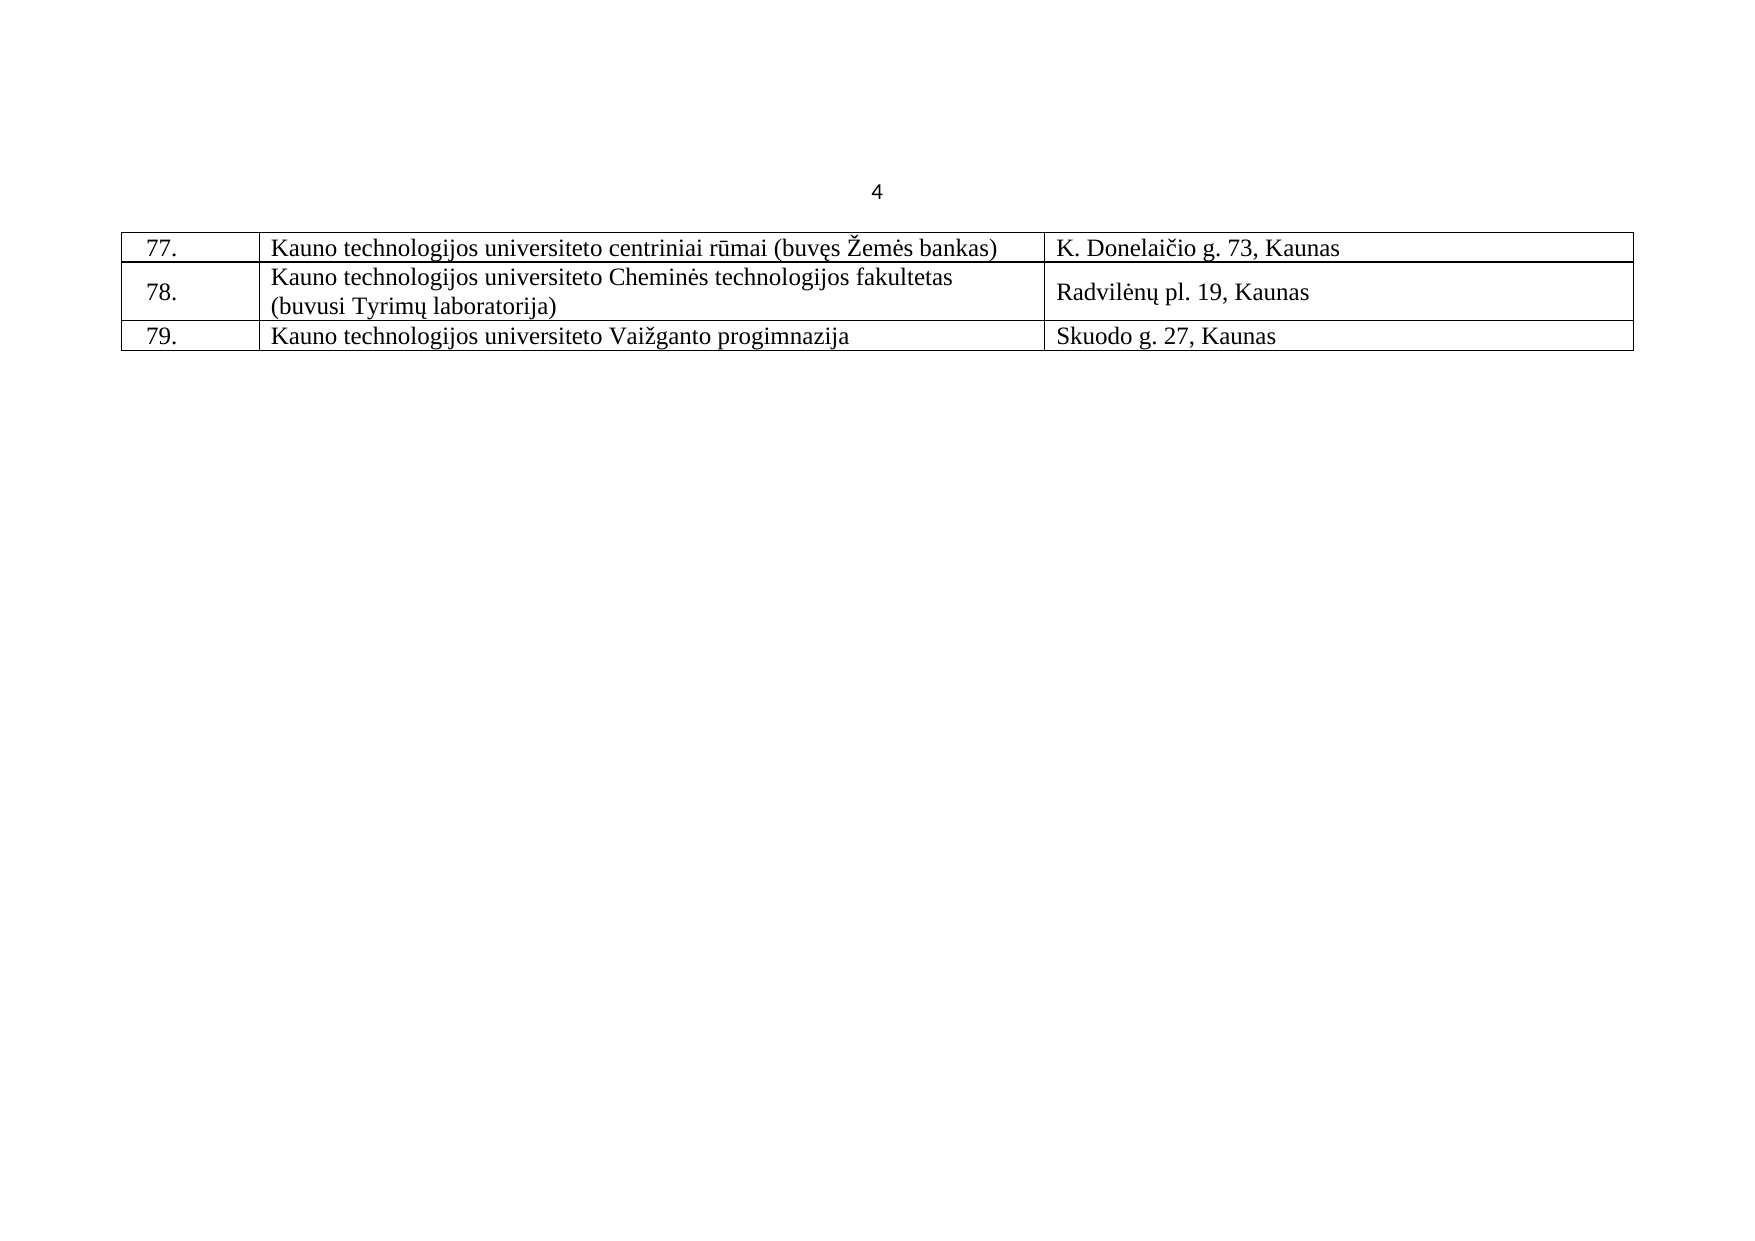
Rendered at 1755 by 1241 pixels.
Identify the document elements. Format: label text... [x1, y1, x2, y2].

table_cell K. Donelaičio g. 73, Kaunas [1045, 233, 1633, 261]
table_cell Skuodo g. 27, Kaunas [1045, 321, 1633, 350]
table_cell 77. [122, 233, 259, 261]
table_cell 78. [122, 263, 259, 320]
table_cell Kauno technologijos universiteto centriniai rūmai (buvęs Žemės bankas) [260, 233, 1044, 261]
table_cell Radvilėnų pl. 19, Kaunas [1045, 263, 1633, 320]
table_cell 79. [122, 321, 259, 350]
table_cell Kauno technologijos universiteto Cheminės technologijos fakultetas (buvusi Tyrimų laboratorija) [260, 263, 1044, 320]
table_cell Kauno technologijos universiteto Vaižganto progimnazija [260, 321, 1044, 350]
